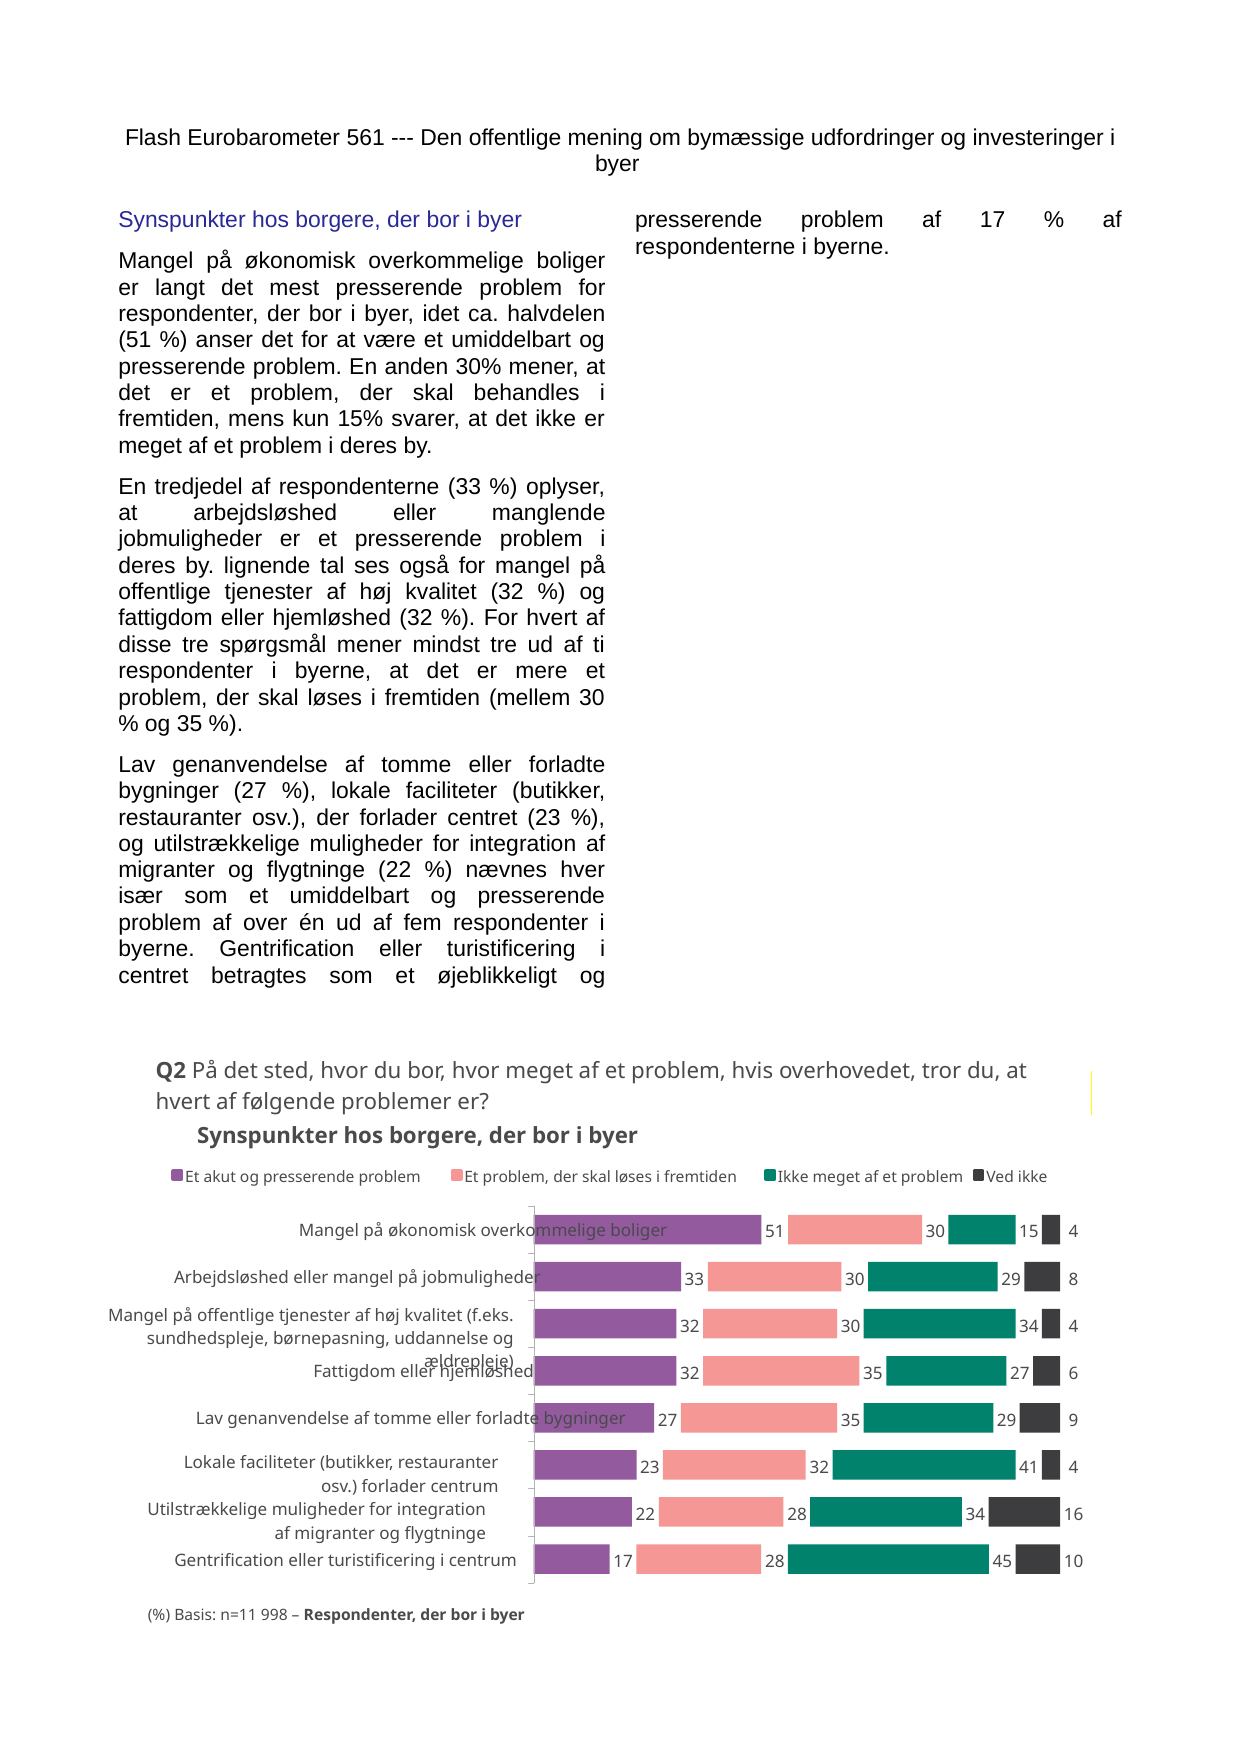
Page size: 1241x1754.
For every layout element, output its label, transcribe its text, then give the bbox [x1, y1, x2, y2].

text En tredjedel af respondenterne (33 %) oplyser, at arbejdsløshed eller manglende jobmuligheder er et presserende problem i deres by. lignende tal ses også for mangel på offentlige tjenester af høj kvalitet (32 %) og fattigdom eller hjemløshed (32 %). For hvert af disse tre spørgsmål mener mindst tre ud af ti respondenter i byerne, at det er mere et problem, der skal løses i fremtiden (mellem 30 % og 35 %). [118, 473, 605, 736]
text Synspunkter hos borgere, der bor i byer [118, 206, 605, 233]
text Mangel på økonomisk overkommelige boliger er langt det mest presserende problem for respondenter, der bor i byer, idet ca. halvdelen (51 %) anser det for at være et umiddelbart og presserende problem. En anden 30% mener, at det er et problem, der skal behandles i fremtiden, mens kun 15% svarer, at det ikke er meget af et problem i deres by. [118, 247, 605, 458]
text presserende problem af 17 % af respondenterne i byerne. [635, 206, 1122, 259]
text Lav genanvendelse af tomme eller forladte bygninger (27 %), lokale faciliteter (butikker, restauranter osv.), der forlader centret (23 %), og utilstrækkelige muligheder for integration af migranter og flygtninge (22 %) nævnes hver især som et umiddelbart og presserende problem af over én ud af fem respondenter i byerne. Gentrification eller turistificering i centret betragtes som et øjeblikkeligt og [118, 751, 605, 988]
